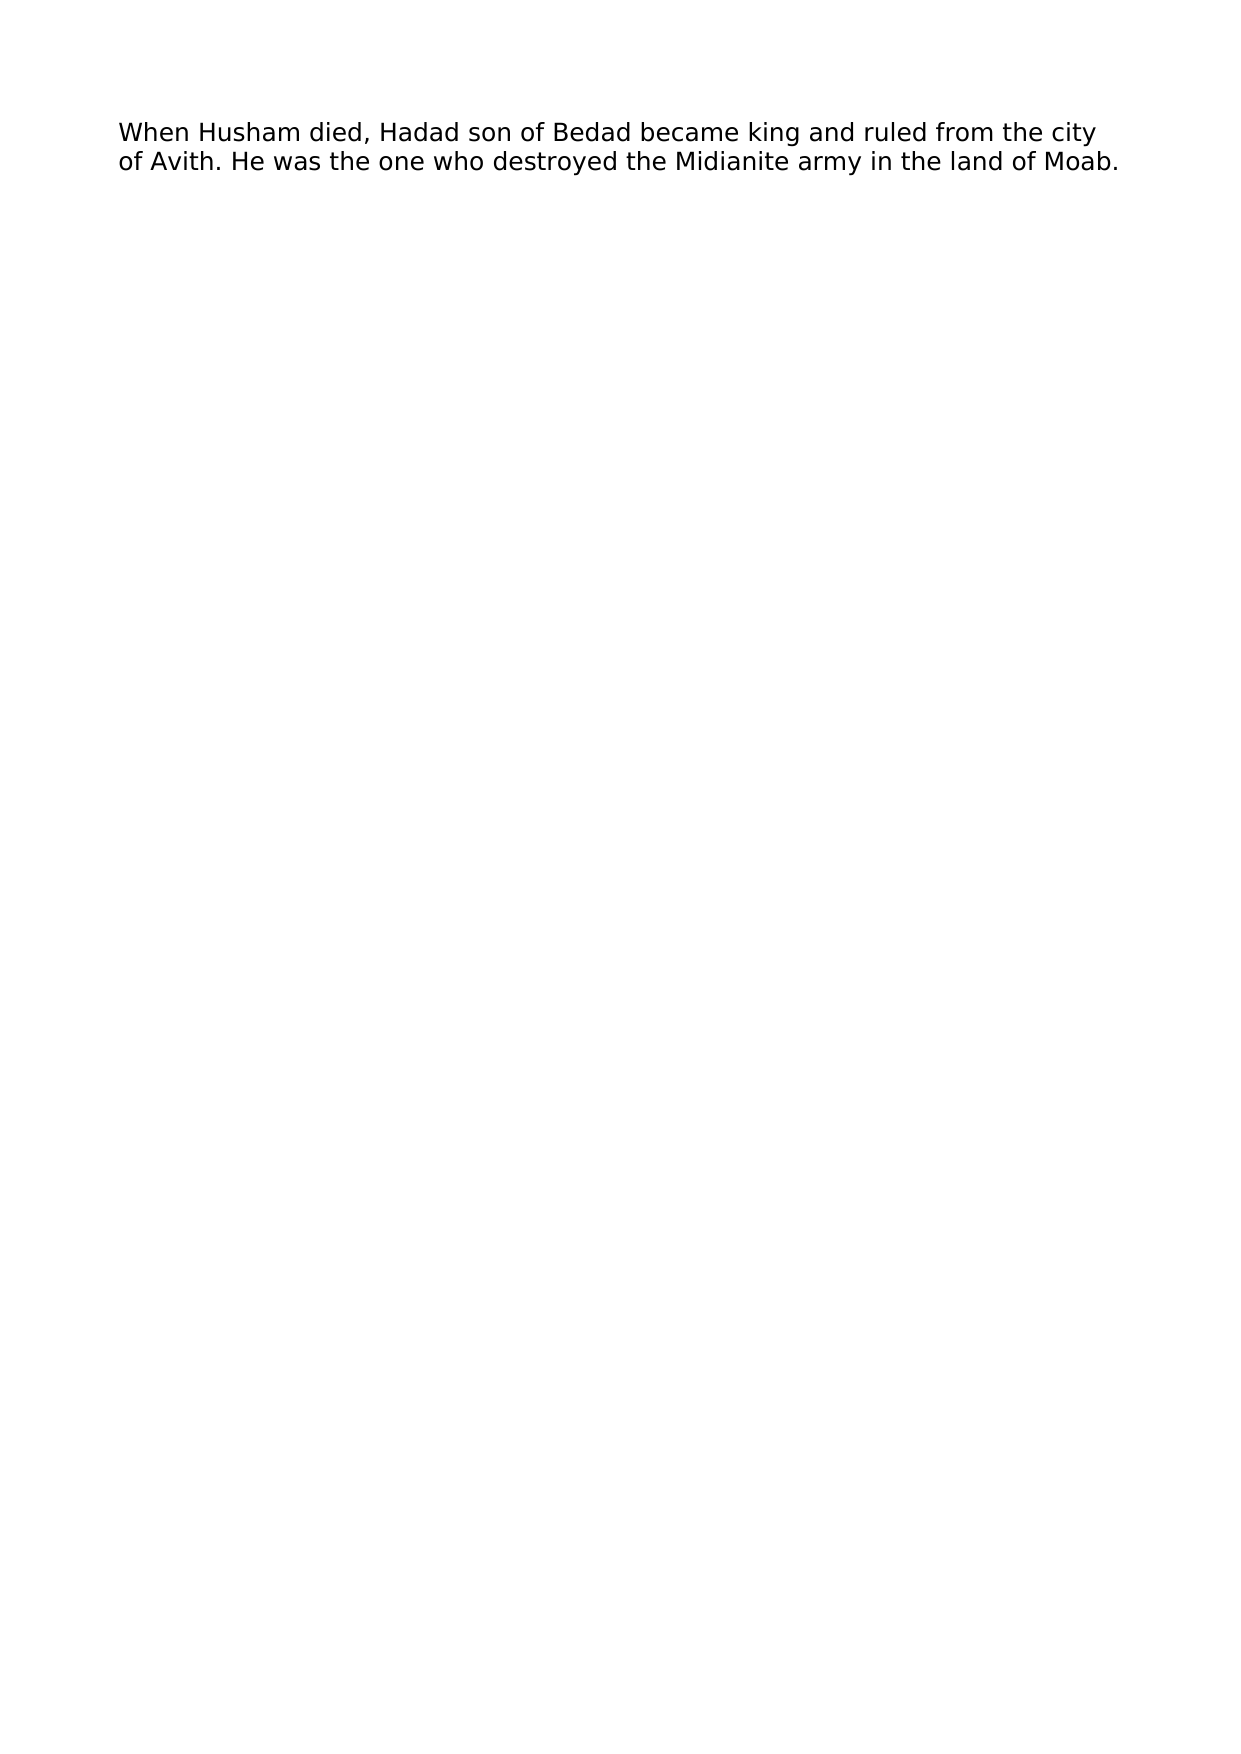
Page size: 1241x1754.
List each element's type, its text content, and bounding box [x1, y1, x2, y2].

text When Husham died, Hadad son of Bedad became king and ruled from the city of Avith. He was the one who destroyed the Midianite army in the land of Moab. [118, 118, 1122, 176]
